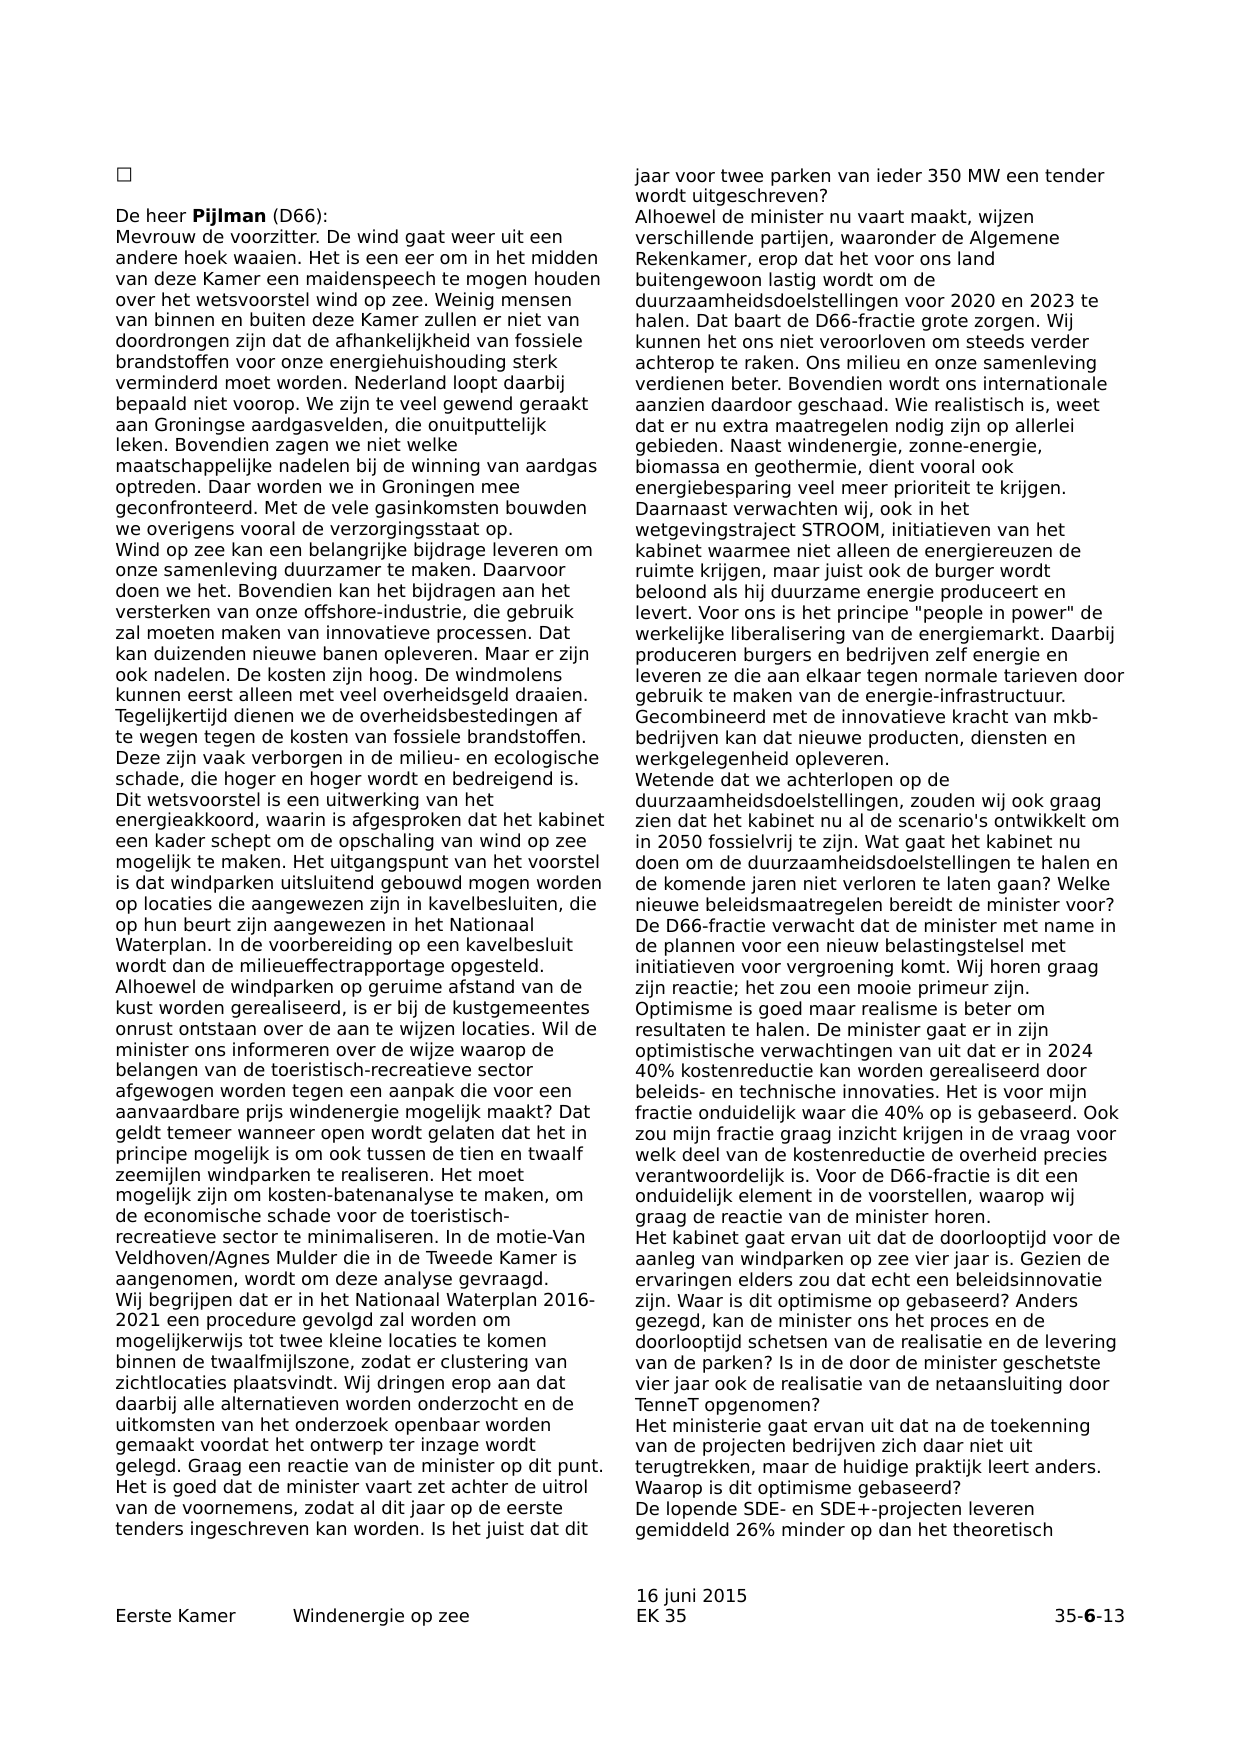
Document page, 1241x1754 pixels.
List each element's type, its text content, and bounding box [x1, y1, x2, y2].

text Wij begrijpen dat er in het Nationaal Waterplan 2016-2021 een procedure gevolgd zal worden om mogelijkerwijs tot twee kleine locaties te komen binnen de twaalfmijlszone, zodat er clustering van zichtlocaties plaatsvindt. Wij dringen erop aan dat daarbij alle alternatieven worden onderzocht en de uitkomsten van het onderzoek openbaar worden gemaakt voordat het ontwerp ter inzage wordt gelegd. Graag een reactie van de minister op dit punt. [115, 1289, 605, 1477]
text Het kabinet gaat ervan uit dat de doorlooptijd voor de aanleg van windparken op zee vier jaar is. Gezien de ervaringen elders zou dat echt een beleidsinnovatie zijn. Waar is dit optimisme op gebaseerd? Anders gezegd, kan de minister ons het proces en de doorlooptijd schetsen van de realisatie en de levering van de parken? Is in de door de minister geschetste vier jaar ook de realisatie van de netaansluiting door TenneT opgenomen? [635, 1228, 1125, 1415]
text De lopende SDE- en SDE+-projecten leveren gemiddeld 26% minder op dan het theoretisch [635, 1499, 1125, 1540]
text Mevrouw de voorzitter. De wind gaat weer uit een andere hoek waaien. Het is een eer om in het midden van deze Kamer een maidenspeech te mogen houden over het wetsvoorstel wind op zee. Weinig mensen van binnen en buiten deze Kamer zullen er niet van doordrongen zijn dat de afhankelijkheid van fossiele brandstoffen voor onze energiehuishouding sterk verminderd moet worden. Nederland loopt daarbij bepaald niet voorop. We zijn te veel gewend geraakt aan Groningse aardgasvelden, die onuitputtelijk leken. Bovendien zagen we niet welke maatschappelijke nadelen bij de winning van aardgas optreden. Daar worden we in Groningen mee geconfronteerd. Met de vele gasinkomsten bouwden we overigens vooral de verzorgingsstaat op. [115, 227, 605, 539]
text Alhoewel de minister nu vaart maakt, wijzen verschillende partijen, waaronder de Algemene Rekenkamer, erop dat het voor ons land buitengewoon lastig wordt om de duurzaamheidsdoelstellingen voor 2020 en 2023 te halen. Dat baart de D66-fractie grote zorgen. Wij kunnen het ons niet veroorloven om steeds verder achterop te raken. Ons milieu en onze samenleving verdienen beter. Bovendien wordt ons internationale aanzien daardoor geschaad. Wie realistisch is, weet dat er nu extra maatregelen nodig zijn op allerlei gebieden. Naast windenergie, zonne-energie, biomassa en geothermie, dient vooral ook energiebesparing veel meer prioriteit te krijgen. [635, 207, 1125, 499]
text jaar voor twee parken van ieder 350 MW een tender wordt uitgeschreven? [635, 165, 1125, 207]
text Wetende dat we achterlopen op de duurzaamheidsdoelstellingen, zouden wij ook graag zien dat het kabinet nu al de scenario's ontwikkelt om in 2050 fossielvrij te zijn. Wat gaat het kabinet nu doen om de duurzaamheidsdoelstellingen te halen en de komende jaren niet verloren te laten gaan? Welke nieuwe beleidsmaatregelen bereidt de minister voor? De D66-fractie verwacht dat de minister met name in de plannen voor een nieuw belastingstelsel met initiatieven voor vergroening komt. Wij horen graag zijn reactie; het zou een mooie primeur zijn. [635, 769, 1125, 999]
text ⬜ [115, 165, 605, 186]
text Dit wetsvoorstel is een uitwerking van het energieakkoord, waarin is afgesproken dat het kabinet een kader schept om de opschaling van wind op zee mogelijk te maken. Het uitgangspunt van het voorstel is dat windparken uitsluitend gebouwd mogen worden op locaties die aangewezen zijn in kavelbesluiten, die op hun beurt zijn aangewezen in het Nationaal Waterplan. In de voorbereiding op een kavelbesluit wordt dan de milieueffectrapportage opgesteld. Alhoewel de windparken op geruime afstand van de kust worden gerealiseerd, is er bij de kustgemeentes onrust ontstaan over de aan te wijzen locaties. Wil de minister ons informeren over de wijze waarop de belangen van de toeristisch-recreatieve sector afgewogen worden tegen een aanpak die voor een aanvaardbare prijs windenergie mogelijk maakt? Dat geldt temeer wanneer open wordt gelaten dat het in principe mogelijk is om ook tussen de tien en twaalf zeemijlen windparken te realiseren. Het moet mogelijk zijn om kosten-batenanalyse te maken, om de economische schade voor de toeristisch-recreatieve sector te minimaliseren. In de motie-Van Veldhoven/Agnes Mulder die in de Tweede Kamer is aangenomen, wordt om deze analyse gevraagd. [115, 789, 605, 1289]
text De heer Pijlman (D66): [115, 206, 605, 227]
text Het is goed dat de minister vaart zet achter de uitrol van de voornemens, zodat al dit jaar op de eerste tenders ingeschreven kan worden. Is het juist dat dit [115, 1477, 605, 1539]
text Het ministerie gaat ervan uit dat na de toekenning van de projecten bedrijven zich daar niet uit terugtrekken, maar de huidige praktijk leert anders. Waarop is dit optimisme gebaseerd? [635, 1415, 1125, 1499]
text Optimisme is goed maar realisme is beter om resultaten te halen. De minister gaat er in zijn optimistische verwachtingen van uit dat er in 2024 40% kostenreductie kan worden gerealiseerd door beleids- en technische innovaties. Het is voor mijn fractie onduidelijk waar die 40% op is gebaseerd. Ook zou mijn fractie graag inzicht krijgen in de vraag voor welk deel van de kostenreductie de overheid precies verantwoordelijk is. Voor de D66-fractie is dit een onduidelijk element in de voorstellen, waarop wij graag de reactie van de minister horen. [635, 999, 1125, 1228]
text Daarnaast verwachten wij, ook in het wetgevingstraject STROOM, initiatieven van het kabinet waarmee niet alleen de energiereuzen de ruimte krijgen, maar juist ook de burger wordt beloond als hij duurzame energie produceert en levert. Voor ons is het principe "people in power" de werkelijke liberalisering van de energiemarkt. Daarbij produceren burgers en bedrijven zelf energie en leveren ze die aan elkaar tegen normale tarieven door gebruik te maken van de energie-infrastructuur. Gecombineerd met de innovatieve kracht van mkb-bedrijven kan dat nieuwe producten, diensten en werkgelegenheid opleveren. [635, 499, 1125, 769]
text Wind op zee kan een belangrijke bijdrage leveren om onze samenleving duurzamer te maken. Daarvoor doen we het. Bovendien kan het bijdragen aan het versterken van onze offshore-industrie, die gebruik zal moeten maken van innovatieve processen. Dat kan duizenden nieuwe banen opleveren. Maar er zijn ook nadelen. De kosten zijn hoog. De windmolens kunnen eerst alleen met veel overheidsgeld draaien. Tegelijkertijd dienen we de overheidsbestedingen af te wegen tegen de kosten van fossiele brandstoffen. Deze zijn vaak verborgen in de milieu- en ecologische schade, die hoger en hoger wordt en bedreigend is. [115, 539, 605, 789]
